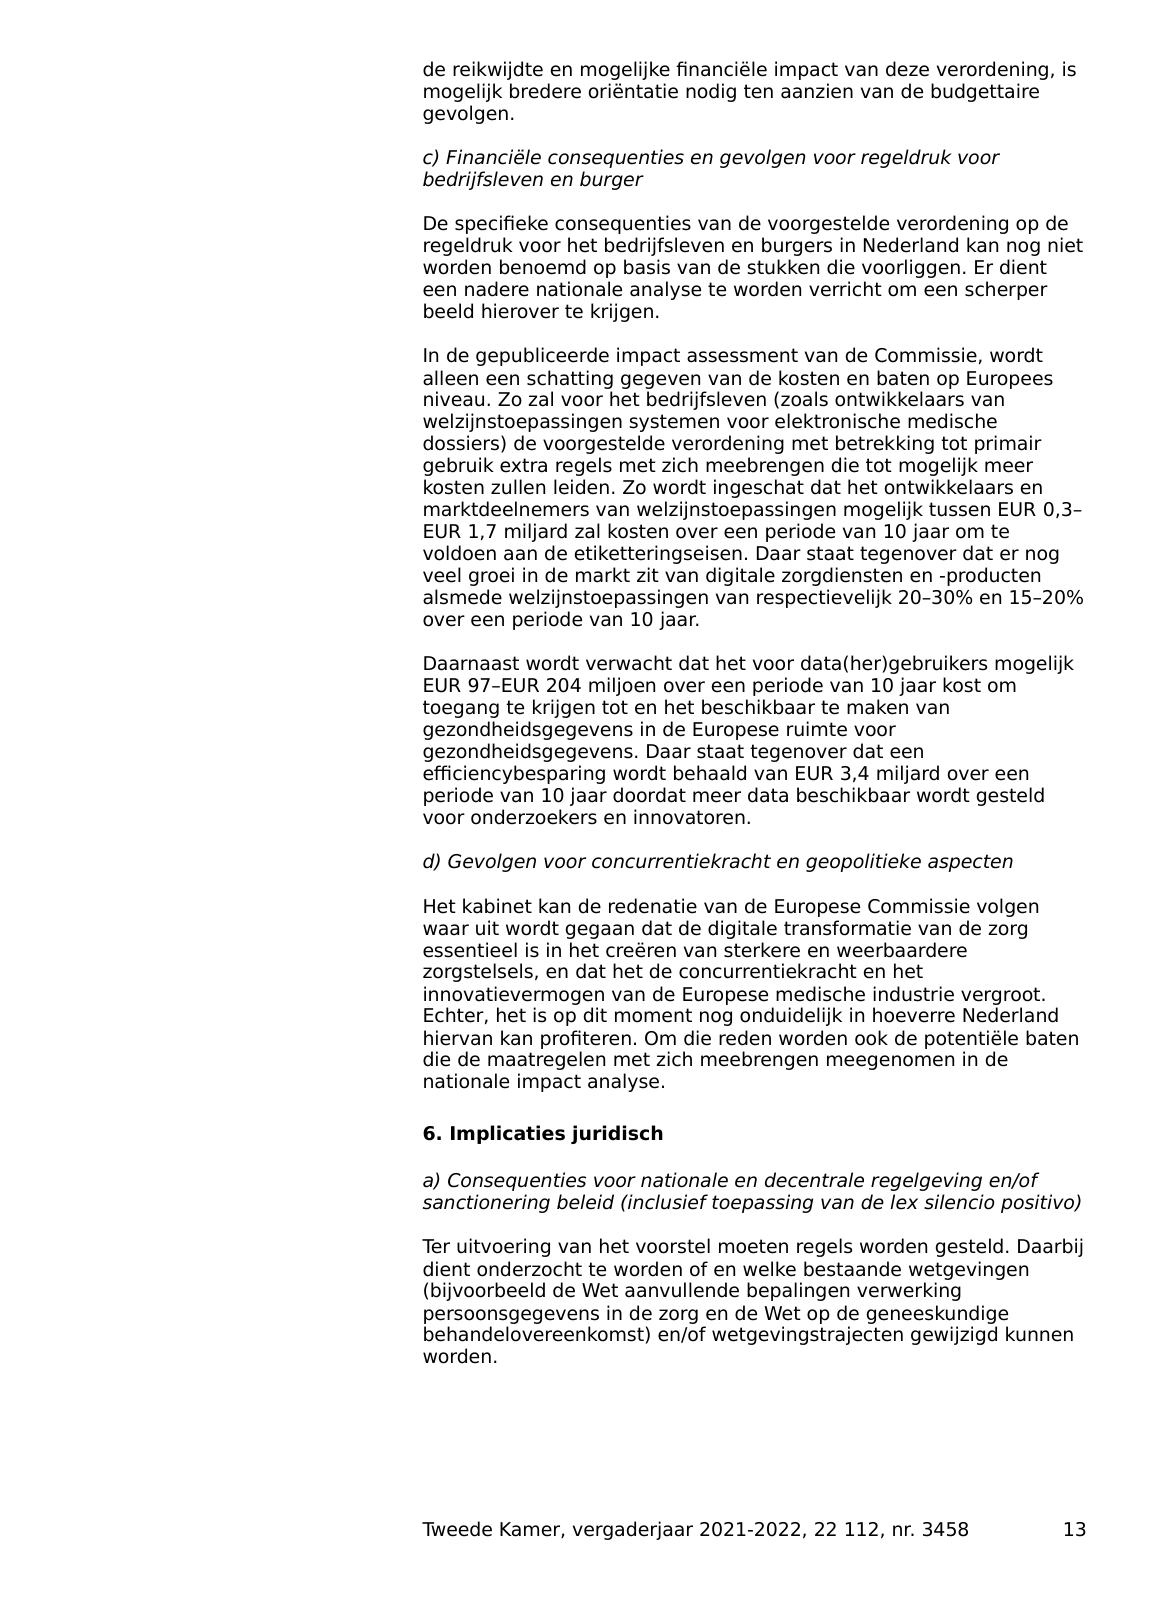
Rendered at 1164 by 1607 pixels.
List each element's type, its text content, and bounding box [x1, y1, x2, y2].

subtitle d) Gevolgen voor concurrentiekracht en geopolitieke aspecten [422, 851, 1087, 873]
text Ter uitvoering van het voorstel moeten regels worden gesteld. Daarbij dient onderzocht te worden of en welke bestaande wetgevingen (bijvoorbeeld de Wet aanvullende bepalingen verwerking persoonsgegevens in de zorg en de Wet op de geneeskundige behandelovereenkomst) en/of wetgevingstrajecten gewijzigd kunnen worden. [422, 1236, 1087, 1368]
subtitle 6. Implicaties juridisch [422, 1123, 1087, 1145]
text de reikwijdte en mogelijke financiële impact van deze verordening, is mogelijk bredere oriëntatie nodig ten aanzien van de budgettaire gevolgen. [422, 59, 1087, 125]
text Het kabinet kan de redenatie van de Europese Commissie volgen waar uit wordt gegaan dat de digitale transformatie van de zorg essentieel is in het creëren van sterkere en weerbaardere zorgstelsels, en dat het de concurrentiekracht en het innovatievermogen van de Europese medische industrie vergroot. Echter, het is op dit moment nog onduidelijk in hoeverre Nederland hiervan kan profiteren. Om die reden worden ook de potentiële baten die de maatregelen met zich meebrengen meegenomen in de nationale impact analyse. [422, 896, 1087, 1093]
text In de gepubliceerde impact assessment van de Commissie, wordt alleen een schatting gegeven van de kosten en baten op Europees niveau. Zo zal voor het bedrijfsleven (zoals ontwikkelaars van welzijnstoepassingen systemen voor elektronische medische dossiers) de voorgestelde verordening met betrekking tot primair gebruik extra regels met zich meebrengen die tot mogelijk meer kosten zullen leiden. Zo wordt ingeschat dat het ontwikkelaars en marktdeelnemers van welzijnstoepassingen mogelijk tussen EUR 0,3–EUR 1,7 miljard zal kosten over een periode van 10 jaar om te voldoen aan de etiketteringseisen. Daar staat tegenover dat er nog veel groei in de markt zit van digitale zorgdiensten en -producten alsmede welzijnstoepassingen van respectievelijk 20–30% en 15–20% over een periode van 10 jaar. [422, 345, 1087, 631]
text De specifieke consequenties van de voorgestelde verordening op de regeldruk voor het bedrijfsleven en burgers in Nederland kan nog niet worden benoemd op basis van de stukken die voorliggen. Er dient een nadere nationale analyse te worden verricht om een scherper beeld hierover te krijgen. [422, 213, 1087, 323]
subtitle c) Financiële consequenties en gevolgen voor regeldruk voor bedrijfsleven en burger [422, 147, 1087, 191]
text Daarnaast wordt verwacht dat het voor data(her)gebruikers mogelijk EUR 97–EUR 204 miljoen over een periode van 10 jaar kost om toegang te krijgen tot en het beschikbaar te maken van gezondheidsgegevens in de Europese ruimte voor gezondheidsgegevens. Daar staat tegenover dat een efficiencybesparing wordt behaald van EUR 3,4 miljard over een periode van 10 jaar doordat meer data beschikbaar wordt gesteld voor onderzoekers en innovatoren. [422, 653, 1087, 829]
subtitle a) Consequenties voor nationale en decentrale regelgeving en/of sanctionering beleid (inclusief toepassing van de lex silencio positivo) [422, 1170, 1087, 1214]
